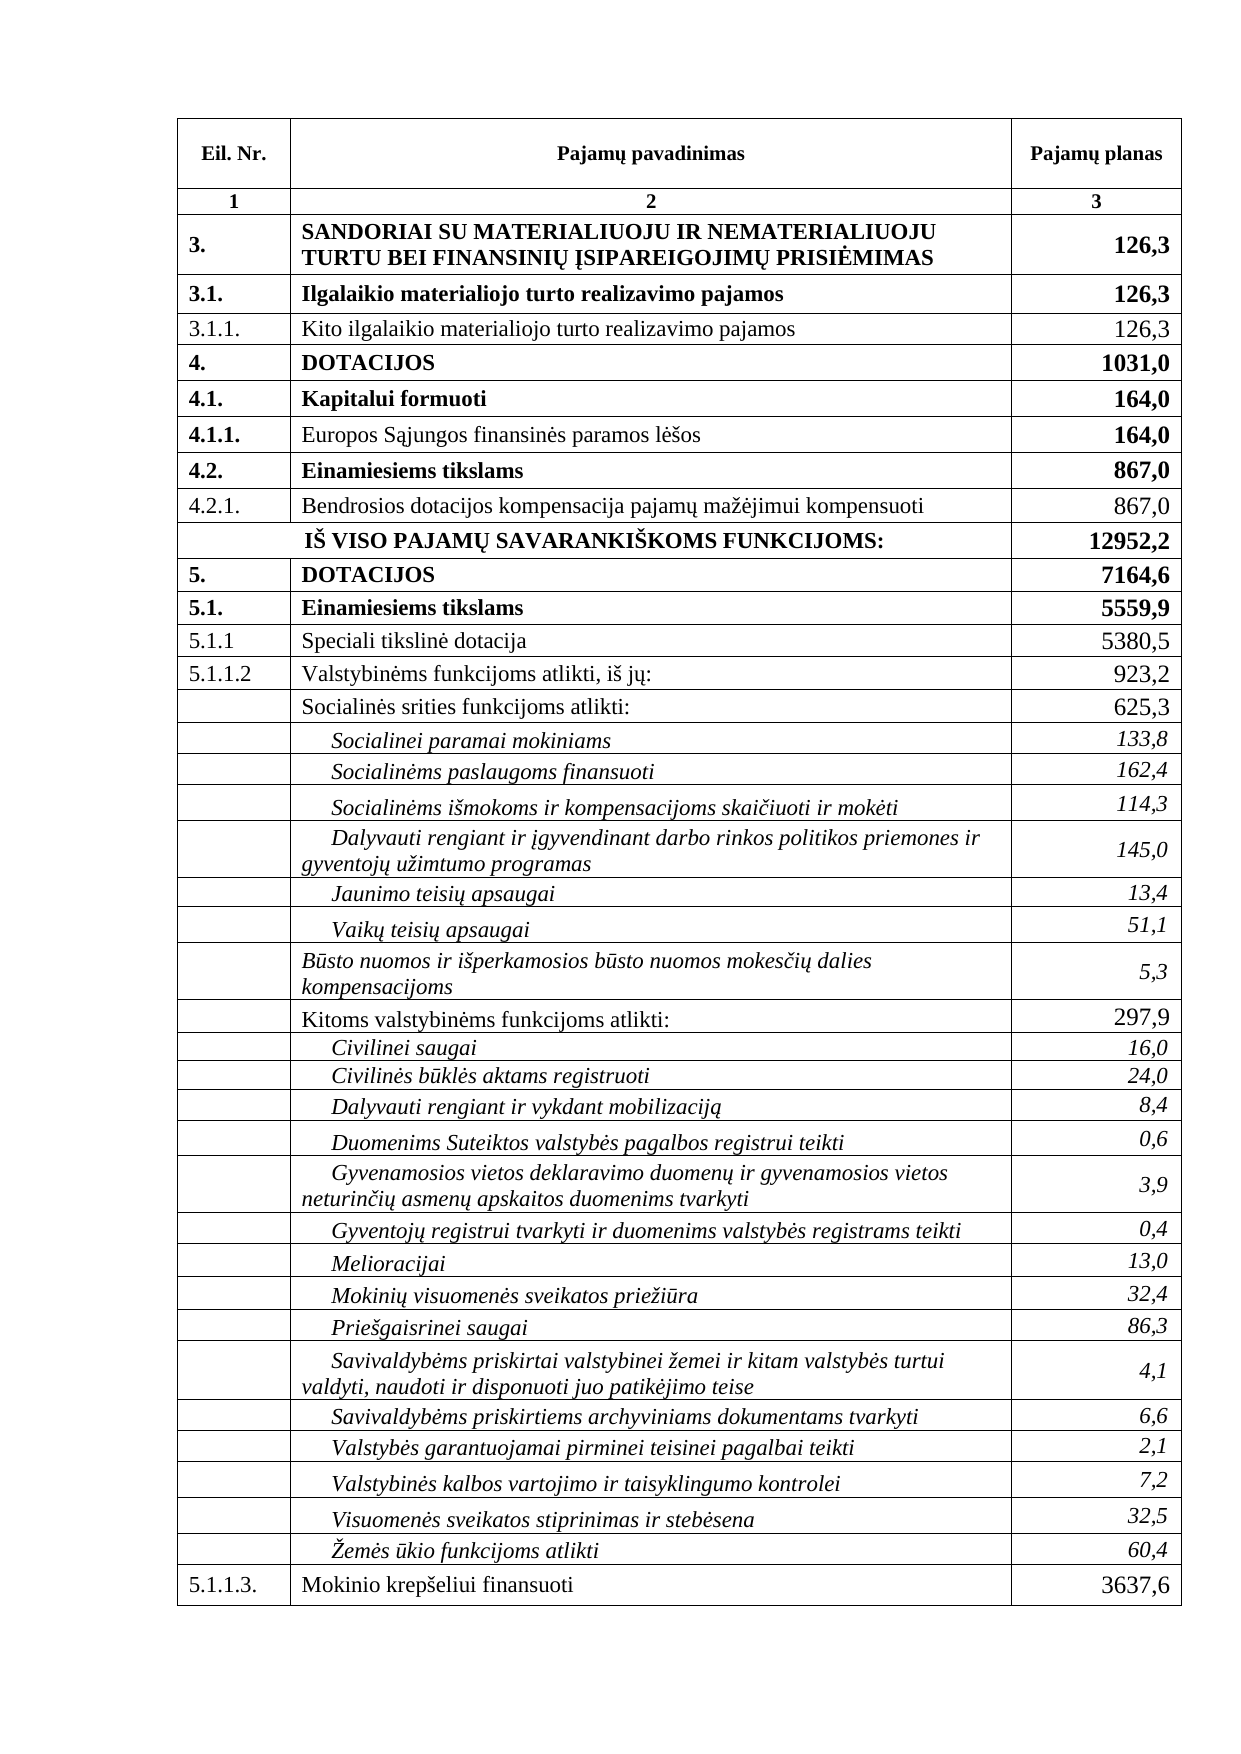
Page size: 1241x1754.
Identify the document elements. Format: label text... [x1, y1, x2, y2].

table_cell 4.1.1. [178, 417, 290, 452]
table_cell 3. [178, 215, 290, 273]
table_cell DOTACIJOS [291, 345, 1011, 380]
table_cell Mokinių visuomenės sveikatos priežiūra [291, 1277, 1011, 1309]
table_cell 2,1 [1012, 1431, 1181, 1461]
table_cell 145,0 [1012, 821, 1181, 877]
table_cell [178, 1498, 290, 1533]
table_cell [178, 1310, 290, 1340]
table_cell 0,6 [1012, 1121, 1181, 1155]
table_cell 7164,6 [1012, 559, 1181, 591]
table_cell 8,4 [1012, 1090, 1181, 1120]
table_cell 297,9 [1012, 1000, 1181, 1032]
table_cell Valstybinės kalbos vartojimo ir taisyklingumo kontrolei [291, 1462, 1011, 1497]
table_cell Būsto nuomos ir išperkamosios būsto nuomos mokesčių dalies kompensacijoms [291, 943, 1011, 999]
table_cell Bendrosios dotacijos kompensacija pajamų mažėjimui kompensuoti [291, 489, 1011, 522]
table_cell Ilgalaikio materialiojo turto realizavimo pajamos [291, 275, 1011, 312]
table_cell Savivaldybėms priskirtiems archyviniams dokumentams tvarkyti [291, 1400, 1011, 1429]
table_cell 0,4 [1012, 1213, 1181, 1243]
table_cell 5380,5 [1012, 625, 1181, 656]
table_cell 126,3 [1012, 215, 1181, 273]
table_cell [178, 754, 290, 784]
table_cell 5. [178, 559, 290, 591]
table_cell 13,4 [1012, 878, 1181, 906]
table_cell [178, 1121, 290, 1155]
table_cell 5.1.1 [178, 625, 290, 656]
table_cell 3637,6 [1012, 1565, 1181, 1604]
table_cell Duomenims Suteiktos valstybės pagalbos registrui teikti [291, 1121, 1011, 1155]
table_cell 126,3 [1012, 275, 1181, 312]
table_cell 133,8 [1012, 723, 1181, 753]
table_cell 4.1. [178, 381, 290, 416]
table_cell [178, 878, 290, 906]
table_cell SANDORIAI SU MATERIALIUOJU IR NEMATERIALIUOJU TURTU BEI FINANSINIŲ ĮSIPAREIGOJIMŲ PRISIĖMIMAS [291, 215, 1011, 273]
table_cell Civilinei saugai [291, 1033, 1011, 1060]
table_cell Europos Sąjungos finansinės paramos lėšos [291, 417, 1011, 452]
table_cell 12952,2 [1012, 523, 1181, 558]
table_cell [178, 723, 290, 753]
table_cell [178, 785, 290, 820]
table_cell 2 [291, 189, 1011, 214]
table_cell 32,5 [1012, 1498, 1181, 1533]
table_header Eil. Nr. [178, 119, 290, 187]
table_cell Valstybinėms funkcijoms atlikti, iš jų: [291, 657, 1011, 689]
table_cell 4,1 [1012, 1341, 1181, 1399]
table_cell DOTACIJOS [291, 559, 1011, 591]
table_cell [178, 1033, 290, 1060]
table_cell Visuomenės sveikatos stiprinimas ir stebėsena [291, 1498, 1011, 1533]
table_cell 5559,9 [1012, 592, 1181, 623]
table_cell Kapitalui formuoti [291, 381, 1011, 416]
table_cell 60,4 [1012, 1534, 1181, 1564]
table_cell Socialinės srities funkcijoms atlikti: [291, 690, 1011, 722]
table_cell 164,0 [1012, 417, 1181, 452]
table_cell 1031,0 [1012, 345, 1181, 380]
table_cell Einamiesiems tikslams [291, 592, 1011, 623]
table_cell Speciali tikslinė dotacija [291, 625, 1011, 656]
table_cell Kitoms valstybinėms funkcijoms atlikti: [291, 1000, 1011, 1032]
table_cell 625,3 [1012, 690, 1181, 722]
table_header Pajamų planas [1012, 119, 1181, 187]
table_cell [178, 1534, 290, 1564]
table_cell Valstybės garantuojamai pirminei teisinei pagalbai teikti [291, 1431, 1011, 1461]
table_cell 32,4 [1012, 1277, 1181, 1309]
table_cell 5.1. [178, 592, 290, 623]
table_cell Savivaldybėms priskirtai valstybinei žemei ir kitam valstybės turtui valdyti, naudoti ir disponuoti juo patikėjimo teise [291, 1341, 1011, 1399]
table_cell [178, 1213, 290, 1243]
table_cell Einamiesiems tikslams [291, 453, 1011, 487]
table_cell Jaunimo teisių apsaugai [291, 878, 1011, 906]
table_cell Melioracijai [291, 1244, 1011, 1276]
table_cell [178, 1156, 290, 1212]
table_cell 3,9 [1012, 1156, 1181, 1212]
table_cell 5,3 [1012, 943, 1181, 999]
table_cell 867,0 [1012, 489, 1181, 522]
table_cell 164,0 [1012, 381, 1181, 416]
table_cell Socialinei paramai mokiniams [291, 723, 1011, 753]
table_cell Kito ilgalaikio materialiojo turto realizavimo pajamos [291, 314, 1011, 344]
table_cell [178, 1061, 290, 1088]
table_cell [178, 690, 290, 722]
table_cell 923,2 [1012, 657, 1181, 689]
table_cell [178, 1462, 290, 1497]
table_cell 6,6 [1012, 1400, 1181, 1429]
table_cell 3.1.1. [178, 314, 290, 344]
table_cell Mokinio krepšeliui finansuoti [291, 1565, 1011, 1604]
table_cell 51,1 [1012, 907, 1181, 942]
table_cell [178, 1244, 290, 1276]
table_cell Gyventojų registrui tvarkyti ir duomenims valstybės registrams teikti [291, 1213, 1011, 1243]
table_cell Socialinėms paslaugoms finansuoti [291, 754, 1011, 784]
table_cell 5.1.1.2 [178, 657, 290, 689]
table_cell Dalyvauti rengiant ir vykdant mobilizaciją [291, 1090, 1011, 1120]
table_cell 3.1. [178, 275, 290, 312]
table_cell [178, 907, 290, 942]
table_cell 5.1.1.3. [178, 1565, 290, 1604]
table_cell [178, 1400, 290, 1429]
table_cell 3 [1012, 189, 1181, 214]
table_cell 13,0 [1012, 1244, 1181, 1276]
table_cell Civilinės būklės aktams registruoti [291, 1061, 1011, 1088]
table_cell [178, 1341, 290, 1399]
table_cell Priešgaisrinei saugai [291, 1310, 1011, 1340]
table_cell [178, 1431, 290, 1461]
table_cell Žemės ūkio funkcijoms atlikti [291, 1534, 1011, 1564]
table_cell [178, 943, 290, 999]
table_cell [178, 821, 290, 877]
table_cell Vaikų teisių apsaugai [291, 907, 1011, 942]
table_header Pajamų pavadinimas [291, 119, 1011, 187]
table_cell [178, 1277, 290, 1309]
table_cell [178, 1000, 290, 1032]
table_cell 86,3 [1012, 1310, 1181, 1340]
table_cell [178, 1090, 290, 1120]
table_cell 1 [178, 189, 290, 214]
table_cell 4.2.1. [178, 489, 290, 522]
table_cell 114,3 [1012, 785, 1181, 820]
table_cell 4. [178, 345, 290, 380]
table_cell 162,4 [1012, 754, 1181, 784]
table_cell Gyvenamosios vietos deklaravimo duomenų ir gyvenamosios vietos neturinčių asmenų apskaitos duomenims tvarkyti [291, 1156, 1011, 1212]
table_cell 7,2 [1012, 1462, 1181, 1497]
table_cell Socialinėms išmokoms ir kompensacijoms skaičiuoti ir mokėti [291, 785, 1011, 820]
table_cell 16,0 [1012, 1033, 1181, 1060]
table_cell 126,3 [1012, 314, 1181, 344]
table_cell Dalyvauti rengiant ir įgyvendinant darbo rinkos politikos priemones ir gyventojų užimtumo programas [291, 821, 1011, 877]
table_cell 24,0 [1012, 1061, 1181, 1088]
table_cell 867,0 [1012, 453, 1181, 487]
table_cell 4.2. [178, 453, 290, 487]
table_cell IŠ VISO PAJAMŲ SAVARANKIŠKOMS FUNKCIJOMS: [178, 523, 1011, 558]
